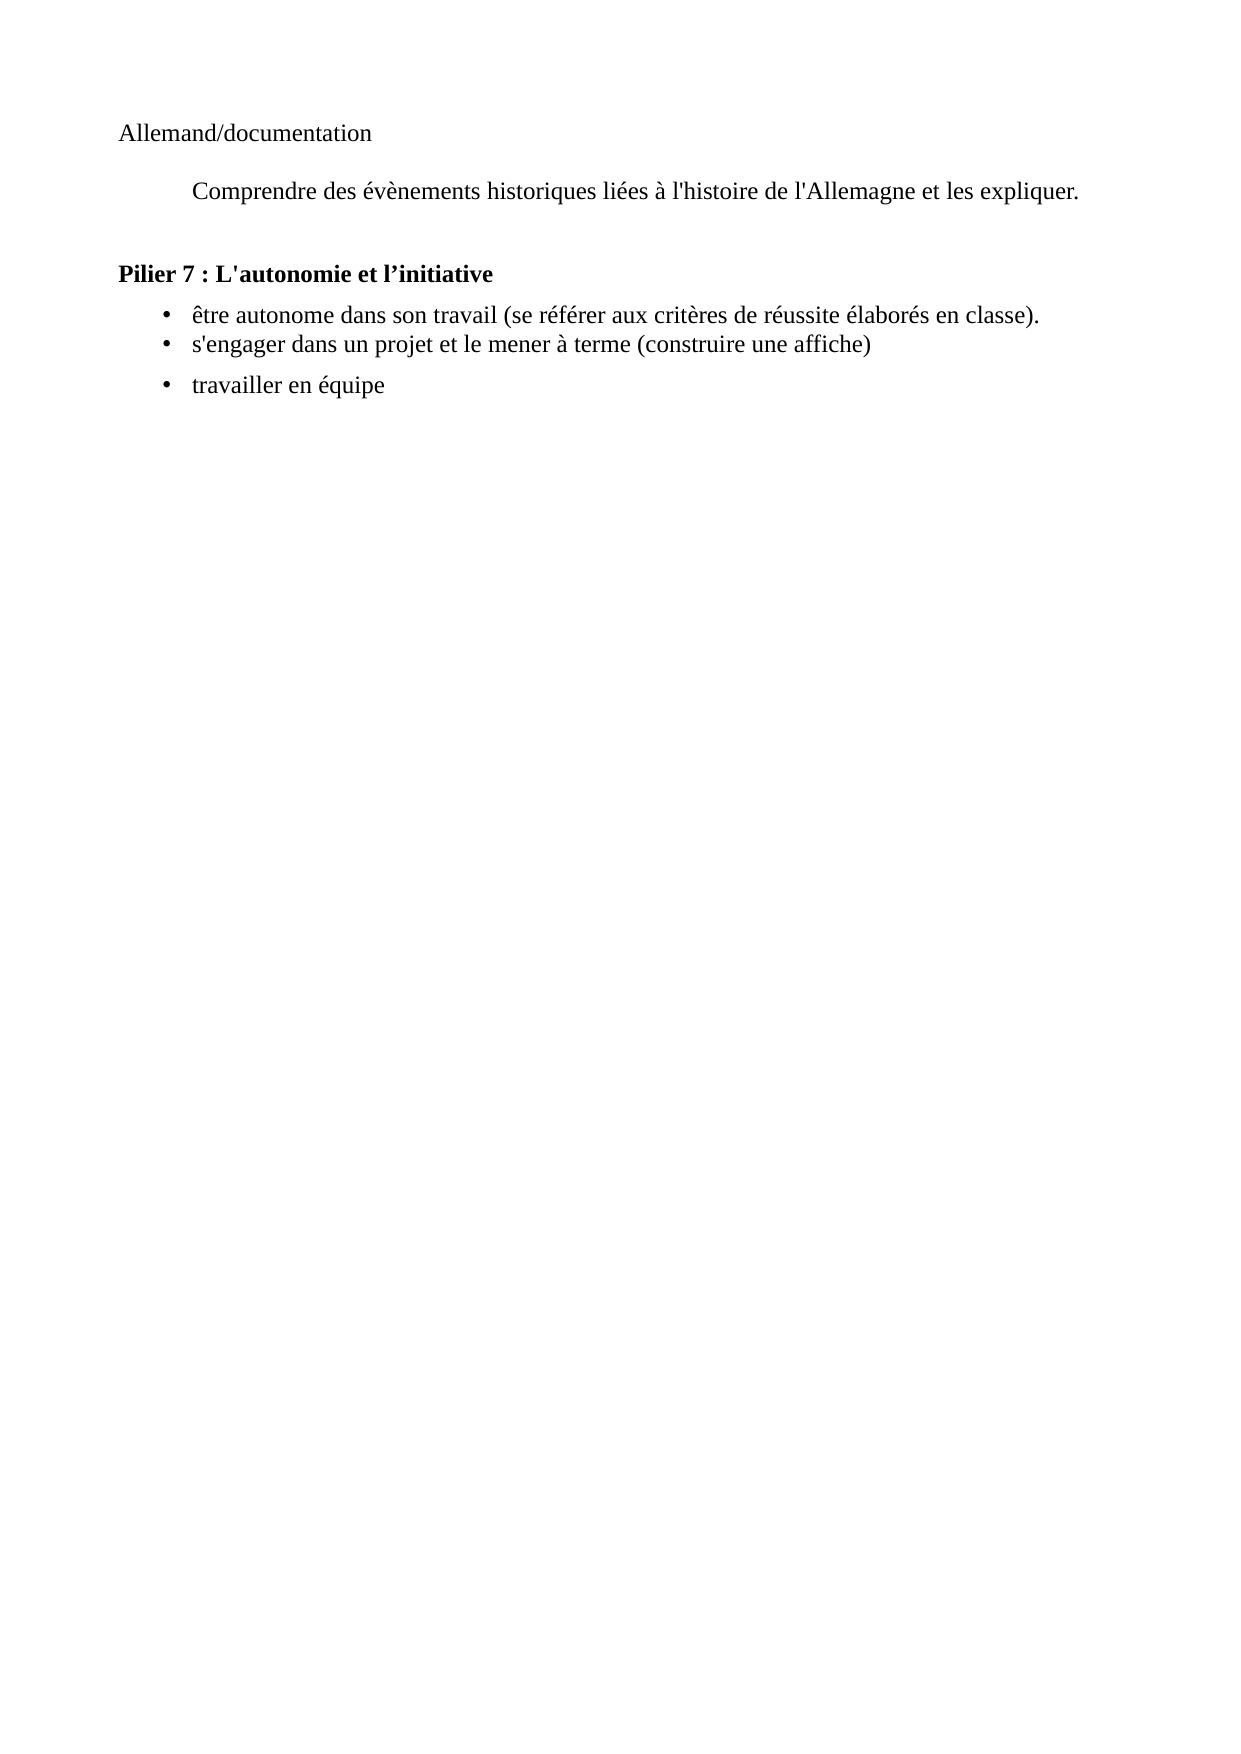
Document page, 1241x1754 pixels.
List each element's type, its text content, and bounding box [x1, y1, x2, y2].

subtitle Pilier 7 : L'autonomie et l’initiative [118, 259, 1122, 288]
list s'engager dans un projet et le mener à terme (construire une affiche) [162, 329, 1122, 358]
list être autonome dans son travail (se référer aux critères de réussite élaborés en classe). [162, 300, 1122, 329]
list Comprendre des évènements historiques liées à l'histoire de l'Allemagne et les expliquer. [162, 176, 1122, 205]
list travailler en équipe [162, 370, 1122, 399]
